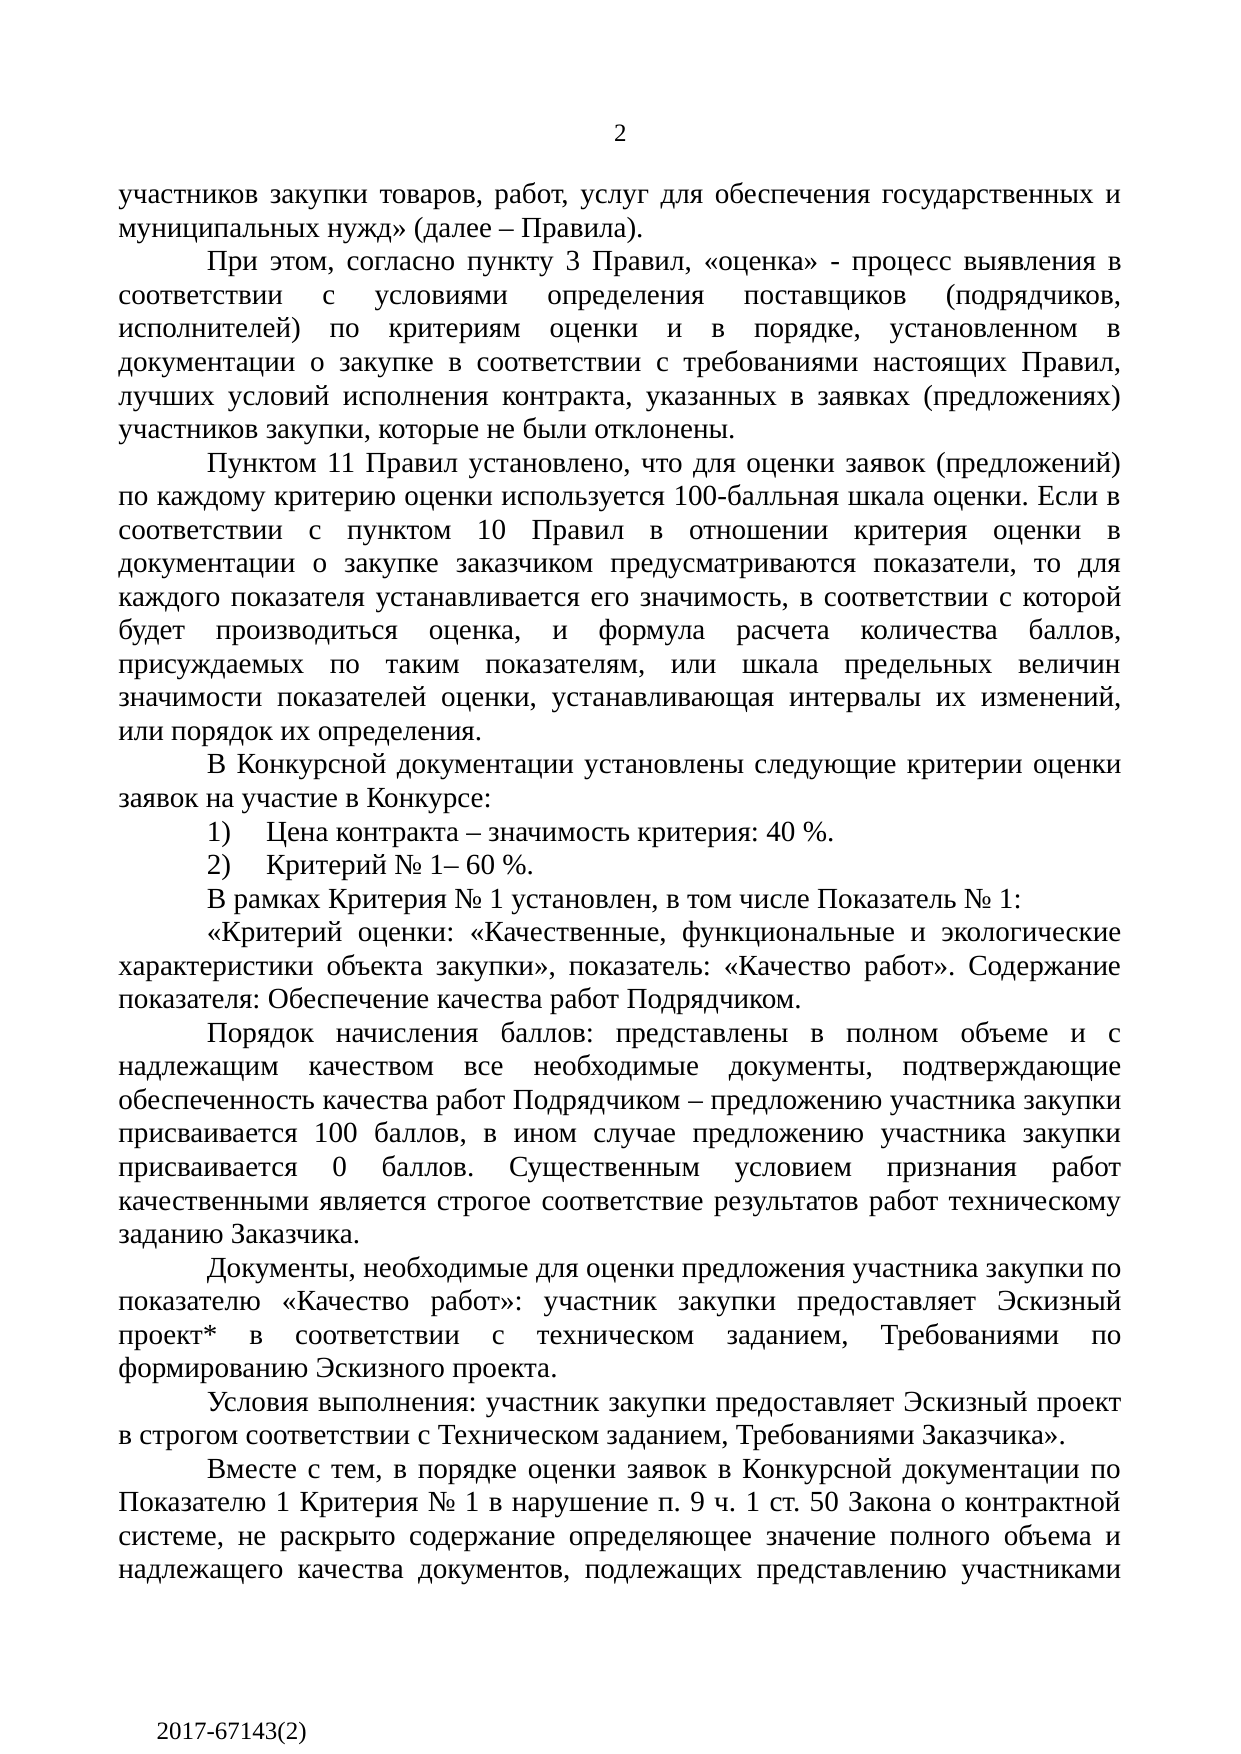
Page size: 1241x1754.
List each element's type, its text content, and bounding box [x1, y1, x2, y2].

text Пунктом 11 Правил установлено, что для оценки заявок (предложений) по каждому критерию оценки используется 100-балльная шкала оценки. Если в соответствии с пунктом 10 Правил в отношении критерия оценки в документации о закупке заказчиком предусматриваются показатели, то для каждого показателя устанавливается его значимость, в соответствии с которой будет производиться оценка, и формула расчета количества баллов, присуждаемых по таким показателям, или шкала предельных величин значимости показателей оценки, устанавливающая интервалы их изменений, или порядок их определения. [118, 445, 1122, 747]
text Документы, необходимые для оценки предложения участника закупки по показателю «Качество работ»: участник закупки предоставляет Эскизный проект* в соответствии с техническом заданием, Требованиями по формированию Эскизного проекта. [118, 1250, 1122, 1384]
text Порядок начисления баллов: представлены в полном объеме и с надлежащим качеством все необходимые документы, подтверждающие обеспеченность качества работ Подрядчиком – предложению участника закупки присваивается 100 баллов, в ином случае предложению участника закупки присваивается 0 баллов. Существенным условием признания работ качественными является строгое соответствие результатов работ техническому заданию Заказчика. [118, 1015, 1122, 1250]
text участников закупки товаров, работ, услуг для обеспечения государственных и муниципальных нужд» (далее – Правила). [118, 176, 1122, 243]
text 1) Цена контракта – значимость критерия: 40 %. [118, 814, 1122, 847]
text При этом, согласно пункту 3 Правил, «оценка» - процесс выявления в соответствии с условиями определения поставщиков (подрядчиков, исполнителей) по критериям оценки и в порядке, установленном в документации о закупке в соответствии с требованиями настоящих Правил, лучших условий исполнения контракта, указанных в заявках (предложениях) участников закупки, которые не были отклонены. [118, 243, 1122, 445]
text «Критерий оценки: «Качественные, функциональные и экологические характеристики объекта закупки», показатель: «Качество работ». Содержание показателя: Обеспечение качества работ Подрядчиком. [118, 914, 1122, 1015]
text Вместе с тем, в порядке оценки заявок в Конкурсной документации по Показателю 1 Критерия № 1 в нарушение п. 9 ч. 1 ст. 50 Закона о контрактной системе, не раскрыто содержание определяющее значение полного объема и надлежащего качества документов, подлежащих представлению участниками [118, 1451, 1122, 1585]
text В Конкурсной документации установлены следующие критерии оценки заявок на участие в Конкурсе: [118, 747, 1122, 814]
text Условия выполнения: участник закупки предоставляет Эскизный проект в строгом соответствии с Техническом заданием, Требованиями Заказчика». [118, 1384, 1122, 1451]
text 2) Критерий № 1– 60 %. [118, 847, 1122, 881]
text В рамках Критерия № 1 установлен, в том числе Показатель № 1: [118, 881, 1122, 914]
